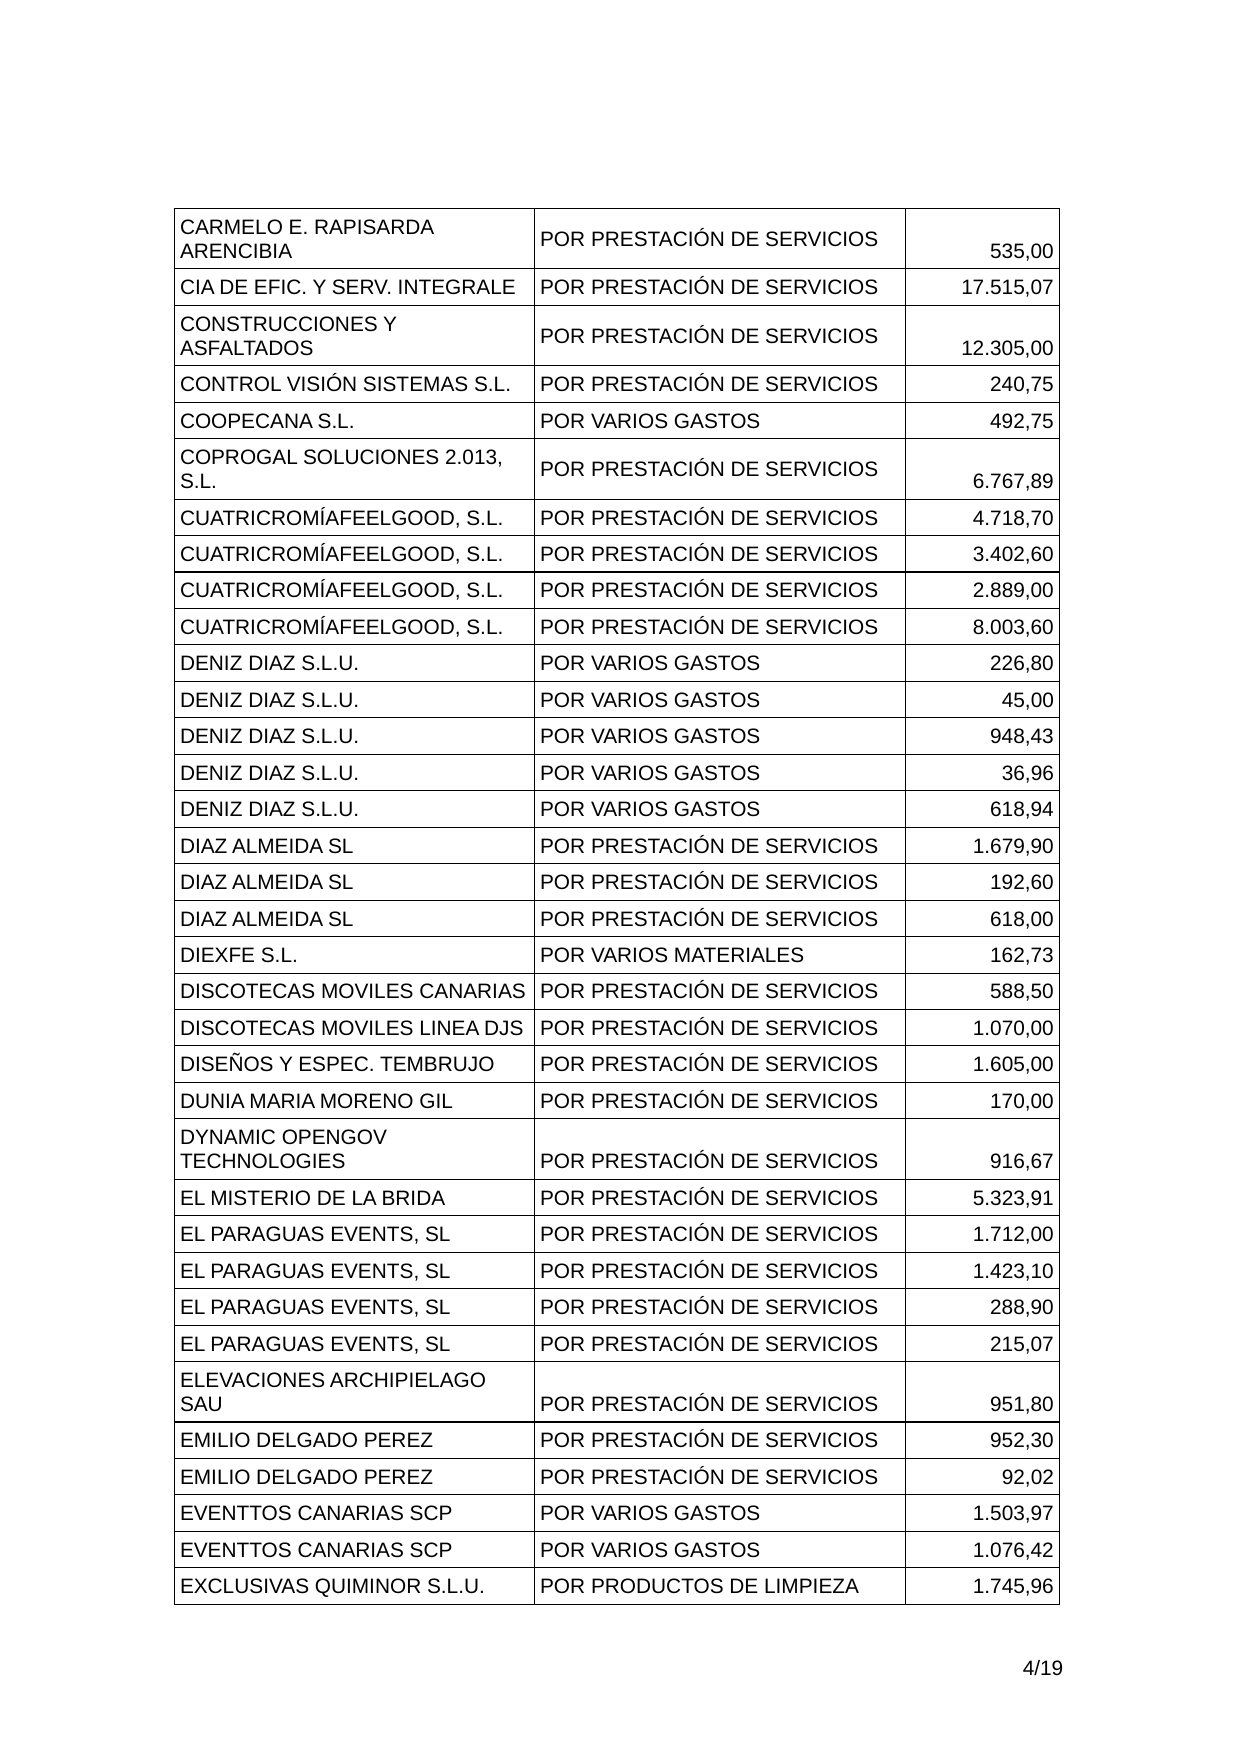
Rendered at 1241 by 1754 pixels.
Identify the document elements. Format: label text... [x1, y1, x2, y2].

table_cell POR PRESTACIÓN DE SERVICIOS [535, 1459, 905, 1494]
table_cell DENIZ DIAZ S.L.U. [175, 682, 534, 717]
table_cell 17.515,07 [906, 269, 1059, 305]
table_cell EVENTTOS CANARIAS SCP [175, 1495, 534, 1531]
table_cell POR PRESTACIÓN DE SERVICIOS [535, 609, 905, 644]
table_cell DISCOTECAS MOVILES CANARIAS [175, 974, 534, 1009]
table_cell 588,50 [906, 974, 1059, 1009]
table_cell DUNIA MARIA MORENO GIL [175, 1083, 534, 1118]
table_cell 92,02 [906, 1459, 1059, 1494]
table_cell 288,90 [906, 1289, 1059, 1324]
table_cell COPROGAL SOLUCIONES 2.013, S.L. [175, 439, 534, 498]
table_cell 916,67 [906, 1119, 1059, 1179]
table_cell 5.323,91 [906, 1180, 1059, 1215]
table_cell 226,80 [906, 645, 1059, 681]
table_cell 6.767,89 [906, 439, 1059, 498]
table_cell 492,75 [906, 403, 1059, 438]
table_cell 1.712,00 [906, 1216, 1059, 1252]
table_cell 45,00 [906, 682, 1059, 717]
table_cell POR PRESTACIÓN DE SERVICIOS [535, 1423, 905, 1458]
table_cell EL MISTERIO DE LA BRIDA [175, 1180, 534, 1215]
table_cell 1.070,00 [906, 1010, 1059, 1045]
table_cell POR VARIOS GASTOS [535, 682, 905, 717]
table_cell POR VARIOS GASTOS [535, 1532, 905, 1567]
table_cell POR PRESTACIÓN DE SERVICIOS [535, 366, 905, 402]
table_cell DISEÑOS Y ESPEC. TEMBRUJO [175, 1046, 534, 1082]
table_cell POR VARIOS GASTOS [535, 755, 905, 790]
table_cell CARMELO E. RAPISARDA ARENCIBIA [175, 209, 534, 268]
table_cell 535,00 [906, 209, 1059, 268]
table_cell 618,94 [906, 791, 1059, 827]
table_cell 170,00 [906, 1083, 1059, 1118]
table_cell POR PRODUCTOS DE LIMPIEZA [535, 1568, 905, 1604]
table_cell 951,80 [906, 1362, 1059, 1421]
table_cell POR PRESTACIÓN DE SERVICIOS [535, 573, 905, 608]
table_cell POR VARIOS GASTOS [535, 403, 905, 438]
table_cell 1.745,96 [906, 1568, 1059, 1604]
table_cell CUATRICROMÍAFEELGOOD, S.L. [175, 573, 534, 608]
table_cell 36,96 [906, 755, 1059, 790]
table_cell POR PRESTACIÓN DE SERVICIOS [535, 1326, 905, 1361]
table_cell 12.305,00 [906, 306, 1059, 365]
table_cell DENIZ DIAZ S.L.U. [175, 791, 534, 827]
table_cell DENIZ DIAZ S.L.U. [175, 755, 534, 790]
table_cell POR PRESTACIÓN DE SERVICIOS [535, 1119, 905, 1179]
table_cell 215,07 [906, 1326, 1059, 1361]
table_cell POR PRESTACIÓN DE SERVICIOS [535, 864, 905, 899]
table_cell EL PARAGUAS EVENTS, SL [175, 1326, 534, 1361]
table_cell POR PRESTACIÓN DE SERVICIOS [535, 1362, 905, 1421]
table_cell EMILIO DELGADO PEREZ [175, 1459, 534, 1494]
table_cell CIA DE EFIC. Y SERV. INTEGRALE [175, 269, 534, 305]
table_cell DIAZ ALMEIDA SL [175, 828, 534, 863]
table_cell DENIZ DIAZ S.L.U. [175, 718, 534, 754]
table_cell CUATRICROMÍAFEELGOOD, S.L. [175, 536, 534, 571]
table_cell EL PARAGUAS EVENTS, SL [175, 1253, 534, 1288]
table_cell DIEXFE S.L. [175, 937, 534, 972]
table_cell POR VARIOS GASTOS [535, 645, 905, 681]
table_cell 1.605,00 [906, 1046, 1059, 1082]
table_cell CONSTRUCCIONES Y ASFALTADOS [175, 306, 534, 365]
table_cell POR PRESTACIÓN DE SERVICIOS [535, 439, 905, 498]
table_cell DIAZ ALMEIDA SL [175, 901, 534, 936]
table_cell 1.076,42 [906, 1532, 1059, 1567]
table_cell 192,60 [906, 864, 1059, 899]
table_cell EVENTTOS CANARIAS SCP [175, 1532, 534, 1567]
table_cell 240,75 [906, 366, 1059, 402]
table_cell 952,30 [906, 1423, 1059, 1458]
table_cell DENIZ DIAZ S.L.U. [175, 645, 534, 681]
table_cell EXCLUSIVAS QUIMINOR S.L.U. [175, 1568, 534, 1604]
table_cell COOPECANA S.L. [175, 403, 534, 438]
table_cell POR VARIOS MATERIALES [535, 937, 905, 972]
table_cell 162,73 [906, 937, 1059, 972]
table_cell POR PRESTACIÓN DE SERVICIOS [535, 306, 905, 365]
table_cell POR PRESTACIÓN DE SERVICIOS [535, 1253, 905, 1288]
table_cell 2.889,00 [906, 573, 1059, 608]
table_cell POR PRESTACIÓN DE SERVICIOS [535, 1180, 905, 1215]
table_cell POR PRESTACIÓN DE SERVICIOS [535, 269, 905, 305]
table_cell POR PRESTACIÓN DE SERVICIOS [535, 1289, 905, 1324]
table_cell POR PRESTACIÓN DE SERVICIOS [535, 1046, 905, 1082]
table_cell 4.718,70 [906, 500, 1059, 535]
table_cell POR PRESTACIÓN DE SERVICIOS [535, 1010, 905, 1045]
table_cell POR PRESTACIÓN DE SERVICIOS [535, 901, 905, 936]
table_cell POR PRESTACIÓN DE SERVICIOS [535, 536, 905, 571]
table_cell POR PRESTACIÓN DE SERVICIOS [535, 1083, 905, 1118]
table_cell EMILIO DELGADO PEREZ [175, 1423, 534, 1458]
table_cell DISCOTECAS MOVILES LINEA DJS [175, 1010, 534, 1045]
table_cell ELEVACIONES ARCHIPIELAGO SAU [175, 1362, 534, 1421]
table_cell POR PRESTACIÓN DE SERVICIOS [535, 1216, 905, 1252]
table_cell POR VARIOS GASTOS [535, 1495, 905, 1531]
table_cell POR VARIOS GASTOS [535, 791, 905, 827]
table_cell DIAZ ALMEIDA SL [175, 864, 534, 899]
table_cell EL PARAGUAS EVENTS, SL [175, 1289, 534, 1324]
table_cell 3.402,60 [906, 536, 1059, 571]
table_cell EL PARAGUAS EVENTS, SL [175, 1216, 534, 1252]
table_cell POR PRESTACIÓN DE SERVICIOS [535, 209, 905, 268]
table_cell 618,00 [906, 901, 1059, 936]
table_cell POR PRESTACIÓN DE SERVICIOS [535, 828, 905, 863]
table_cell CUATRICROMÍAFEELGOOD, S.L. [175, 609, 534, 644]
table_cell DYNAMIC OPENGOV TECHNOLOGIES [175, 1119, 534, 1179]
table_cell 1.503,97 [906, 1495, 1059, 1531]
table_cell 8.003,60 [906, 609, 1059, 644]
table_cell 1.679,90 [906, 828, 1059, 863]
table_cell CUATRICROMÍAFEELGOOD, S.L. [175, 500, 534, 535]
table_cell CONTROL VISIÓN SISTEMAS S.L. [175, 366, 534, 402]
table_cell 948,43 [906, 718, 1059, 754]
table_cell POR VARIOS GASTOS [535, 718, 905, 754]
table_cell 1.423,10 [906, 1253, 1059, 1288]
table_cell POR PRESTACIÓN DE SERVICIOS [535, 974, 905, 1009]
table_cell POR PRESTACIÓN DE SERVICIOS [535, 500, 905, 535]
